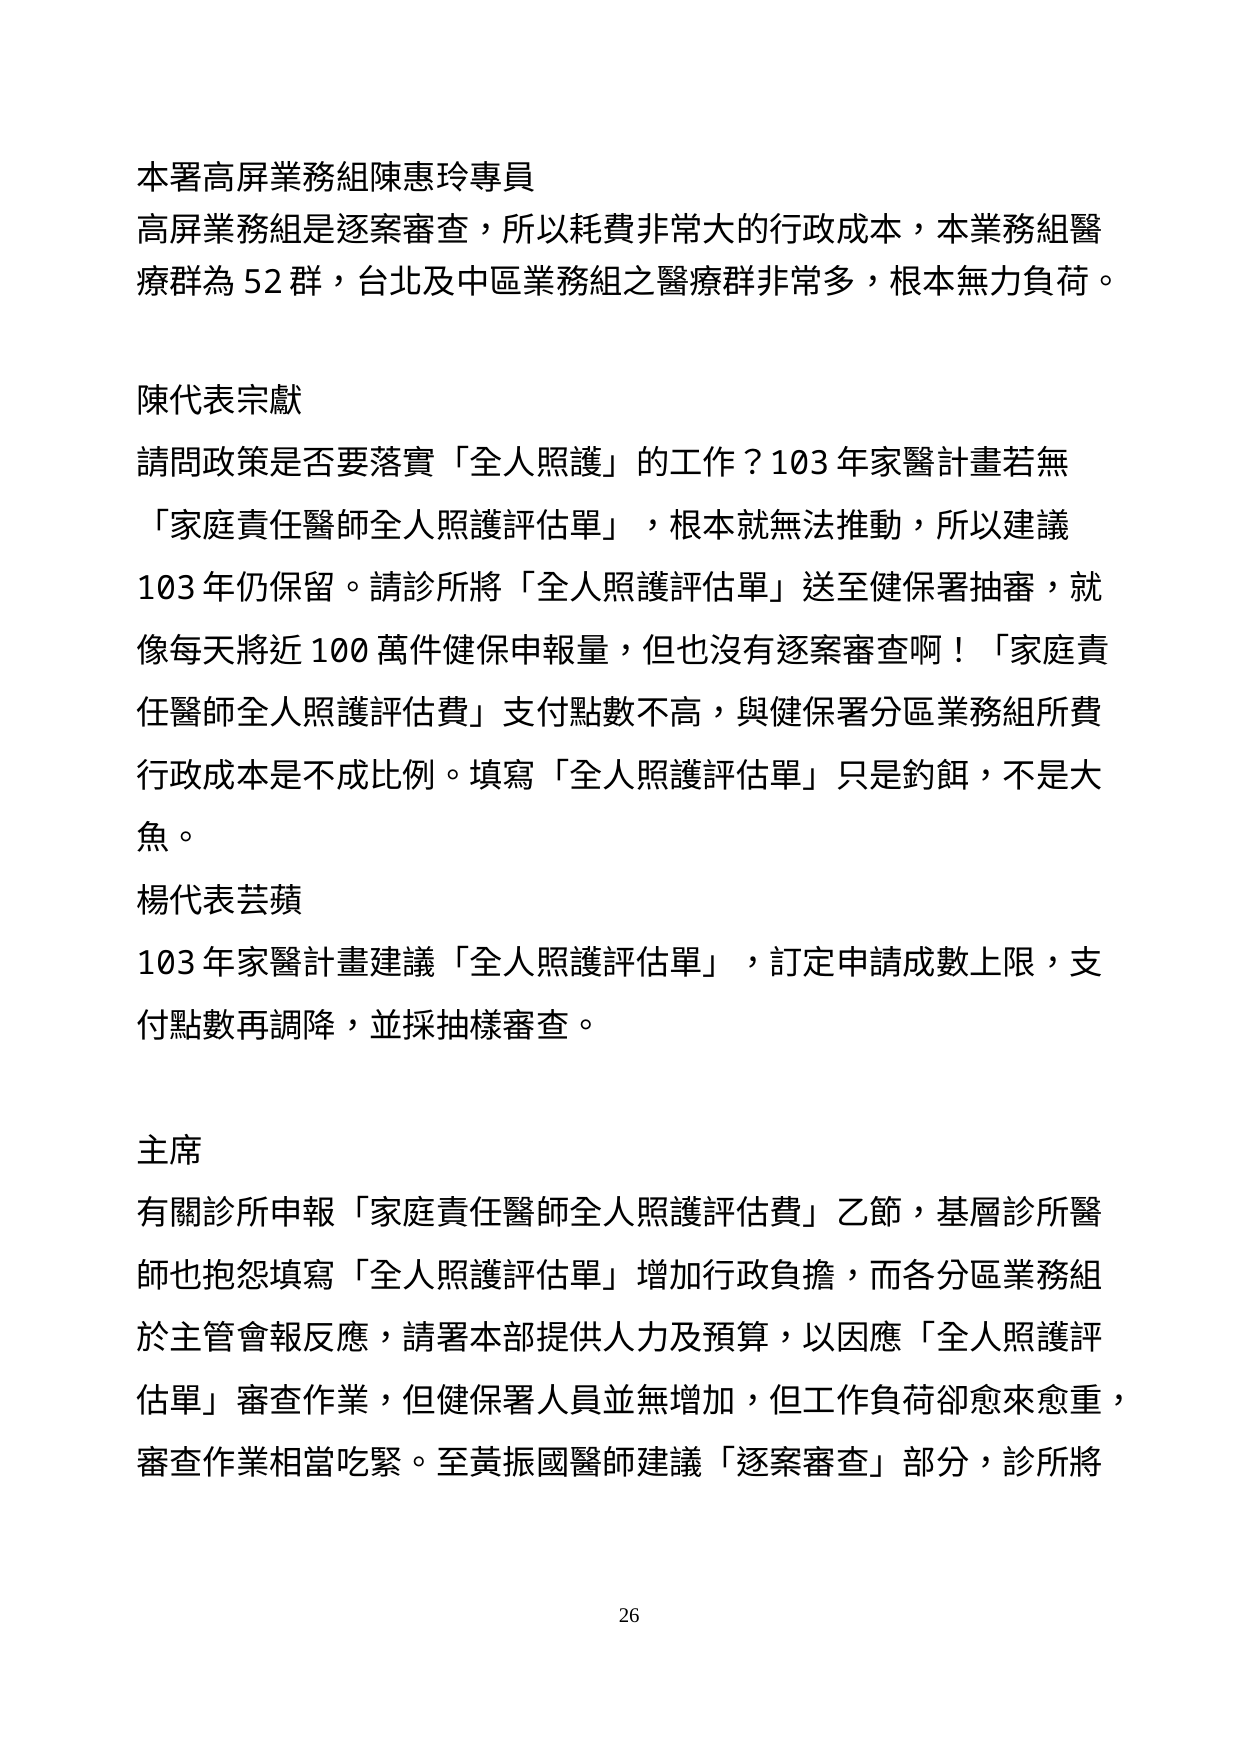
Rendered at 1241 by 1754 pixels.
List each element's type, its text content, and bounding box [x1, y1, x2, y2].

text 楊代表芸蘋 [136, 856, 1122, 918]
text 陳代表宗獻 [136, 356, 1122, 418]
text 本署高屏業務組陳惠玲專員 [136, 148, 1122, 200]
text 有關診所申報「家庭責任醫師全人照護評估費」乙節，基層診所醫師也抱怨填寫「全人照護評估單」增加行政負擔，而各分區業務組於主管會報反應，請署本部提供人力及預算，以因應「全人照護評估單」審查作業，但健保署人員並無增加，但工作負荷卻愈來愈重，審查作業相當吃緊。至黃振國醫師建議「逐案審查」部分，診所將「全人照護評估單」送分區業務組，若沒審查，就可能怠忽職守，且審計單位想法與大家會有出入，本署真的很為難。 [136, 1168, 1122, 1481]
text 103年家醫計畫建議「全人照護評估單」，訂定申請成數上限，支付點數再調降，並採抽樣審查。 [136, 918, 1122, 1043]
text 高屏業務組是逐案審查，所以耗費非常大的行政成本，本業務組醫療群為52群，台北及中區業務組之醫療群非常多，根本無力負荷。 [136, 200, 1122, 304]
text 請問政策是否要落實「全人照護」的工作？103年家醫計畫若無「家庭責任醫師全人照護評估單」，根本就無法推動，所以建議103年仍保留。請診所將「全人照護評估單」送至健保署抽審，就像每天將近100萬件健保申報量，但也沒有逐案審查啊！「家庭責任醫師全人照護評估費」支付點數不高，與健保署分區業務組所費行政成本是不成比例。填寫「全人照護評估單」只是釣餌，不是大魚。 [136, 418, 1122, 856]
text 主席 [136, 1106, 1122, 1168]
